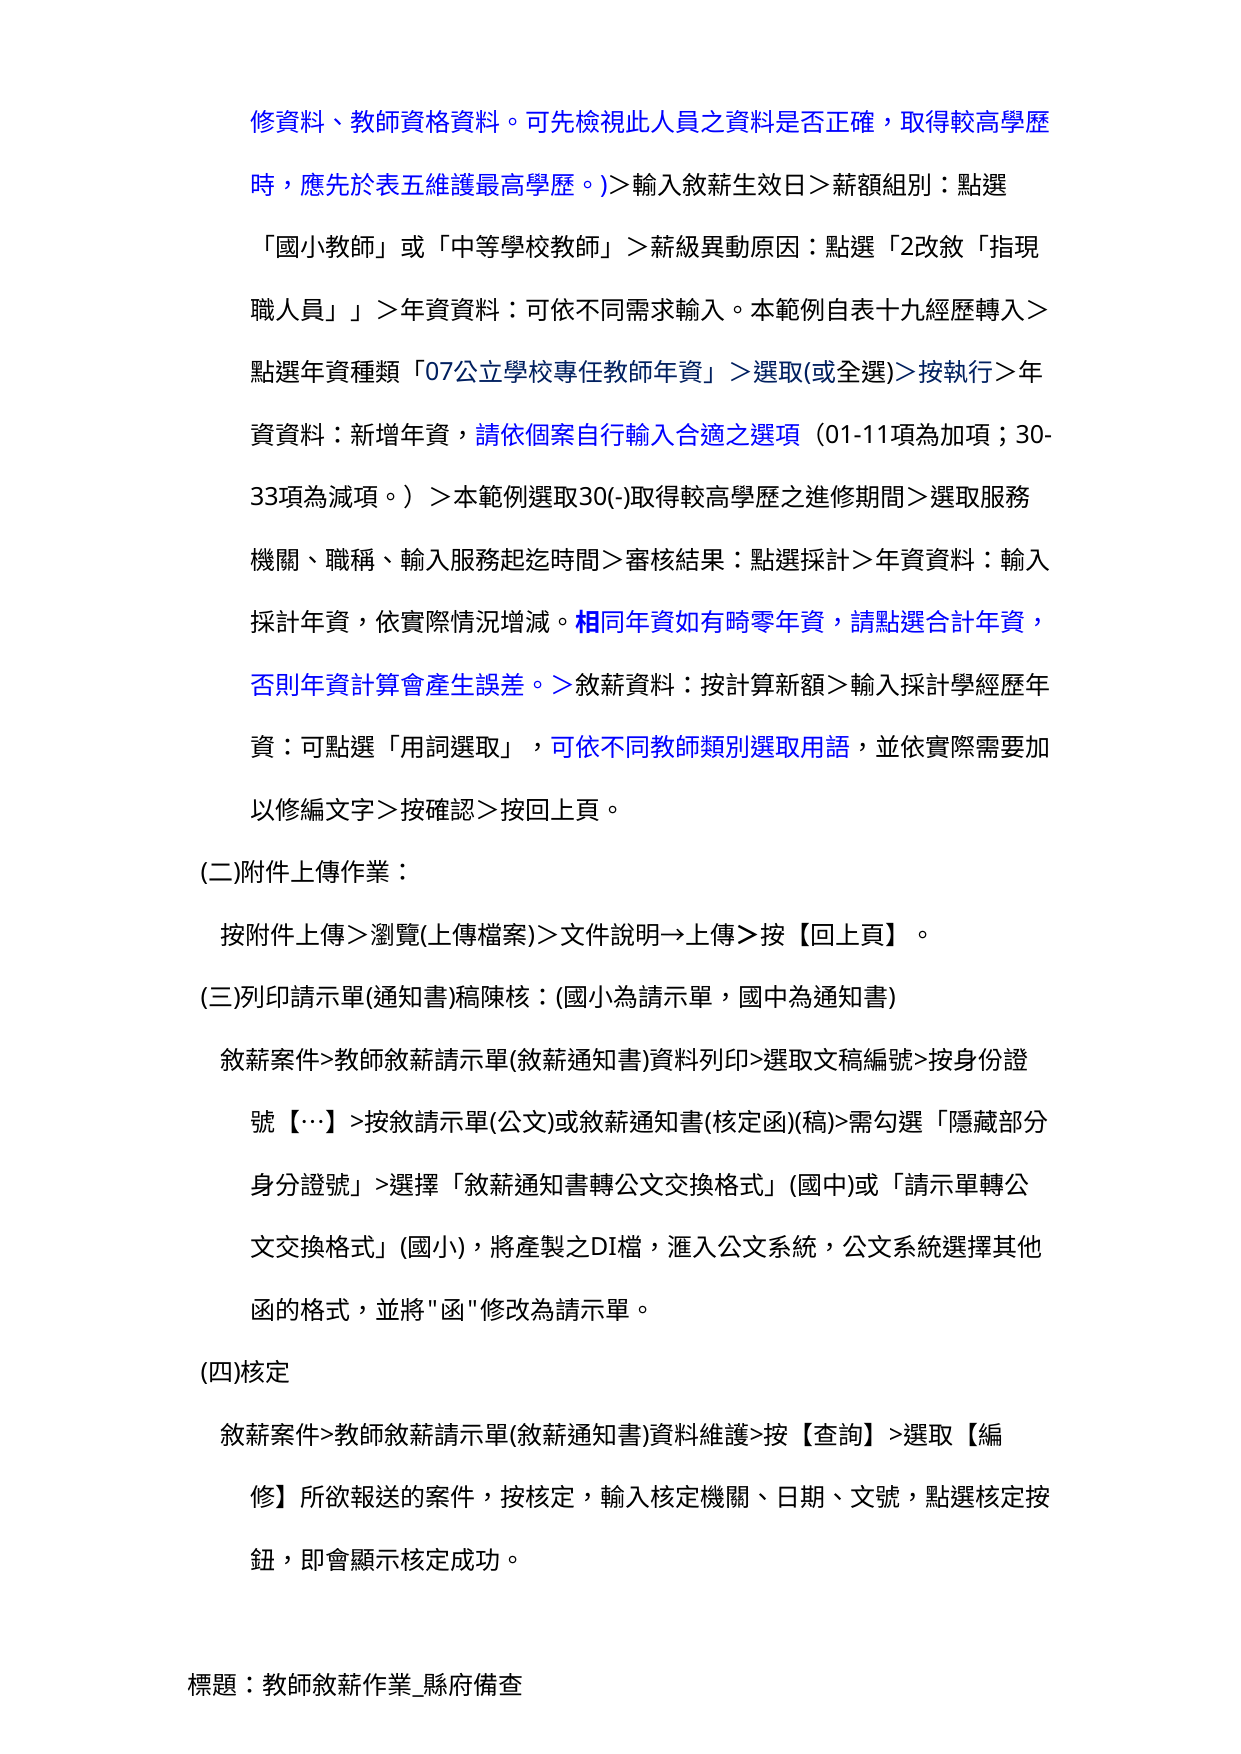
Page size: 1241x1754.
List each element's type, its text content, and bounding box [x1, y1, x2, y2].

text (三)列印請示單(通知書)稿陳核：(國小為請示單，國中為通知書) [187, 954, 1053, 1017]
text (二)附件上傳作業： [187, 829, 1053, 892]
text 按附件上傳＞瀏覽(上傳檔案)＞文件說明→上傳＞按【回上頁】。 [187, 892, 1053, 954]
text 標題：教師敘薪作業_縣府備查 [187, 1642, 1053, 1704]
text (四)核定 [187, 1329, 1053, 1392]
text 修資料、教師資格資料。可先檢視此人員之資料是否正確，取得較高學歷時，應先於表五維護最高學歷。)＞輸入敘薪生效日＞薪額組別：點選「國小教師」或「中等學校教師」＞薪級異動原因：點選「2改敘「指現職人員」」＞年資資料：可依不同需求輸入。本範例自表十九經歷轉入＞點選年資種類「07公立學校專任教師年資」＞選取(或全選)＞按執行＞年資資料：新增年資，請依個案自行輸入合適之選項（01-11項為加項；30-33項為減項。）＞本範例選取30(-)取得較高學歷之進修期間＞選取服務機關、職稱、輸入服務起迄時間＞審核結果：點選採計＞年資資料：輸入採計年資，依實際情況增減。相同年資如有畸零年資，請點選合計年資，否則年資計算會產生誤差。＞敘薪資料：按計算新額＞輸入採計學經歷年資：可點選「用詞選取」，可依不同教師類別選取用語，並依實際需要加以修編文字＞按確認＞按回上頁。 [187, 79, 1053, 829]
text 敘薪案件>教師敘薪請示單(敘薪通知書)資料維護>按【查詢】>選取【編修】所欲報送的案件，按核定，輸入核定機關、日期、文號，點選核定按鈕，即會顯示核定成功。 [187, 1392, 1053, 1579]
text 敘薪案件>教師敘薪請示單(敘薪通知書)資料列印>選取文稿編號>按身份證號【…】>按敘請示單(公文)或敘薪通知書(核定函)(稿)>需勾選「隱藏部分身分證號」>選擇「敘薪通知書轉公文交換格式」(國中)或「請示單轉公文交換格式」(國小)，將產製之DI檔，滙入公文系統，公文系統選擇其他函的格式，並將"函"修改為請示單。 [187, 1017, 1053, 1329]
